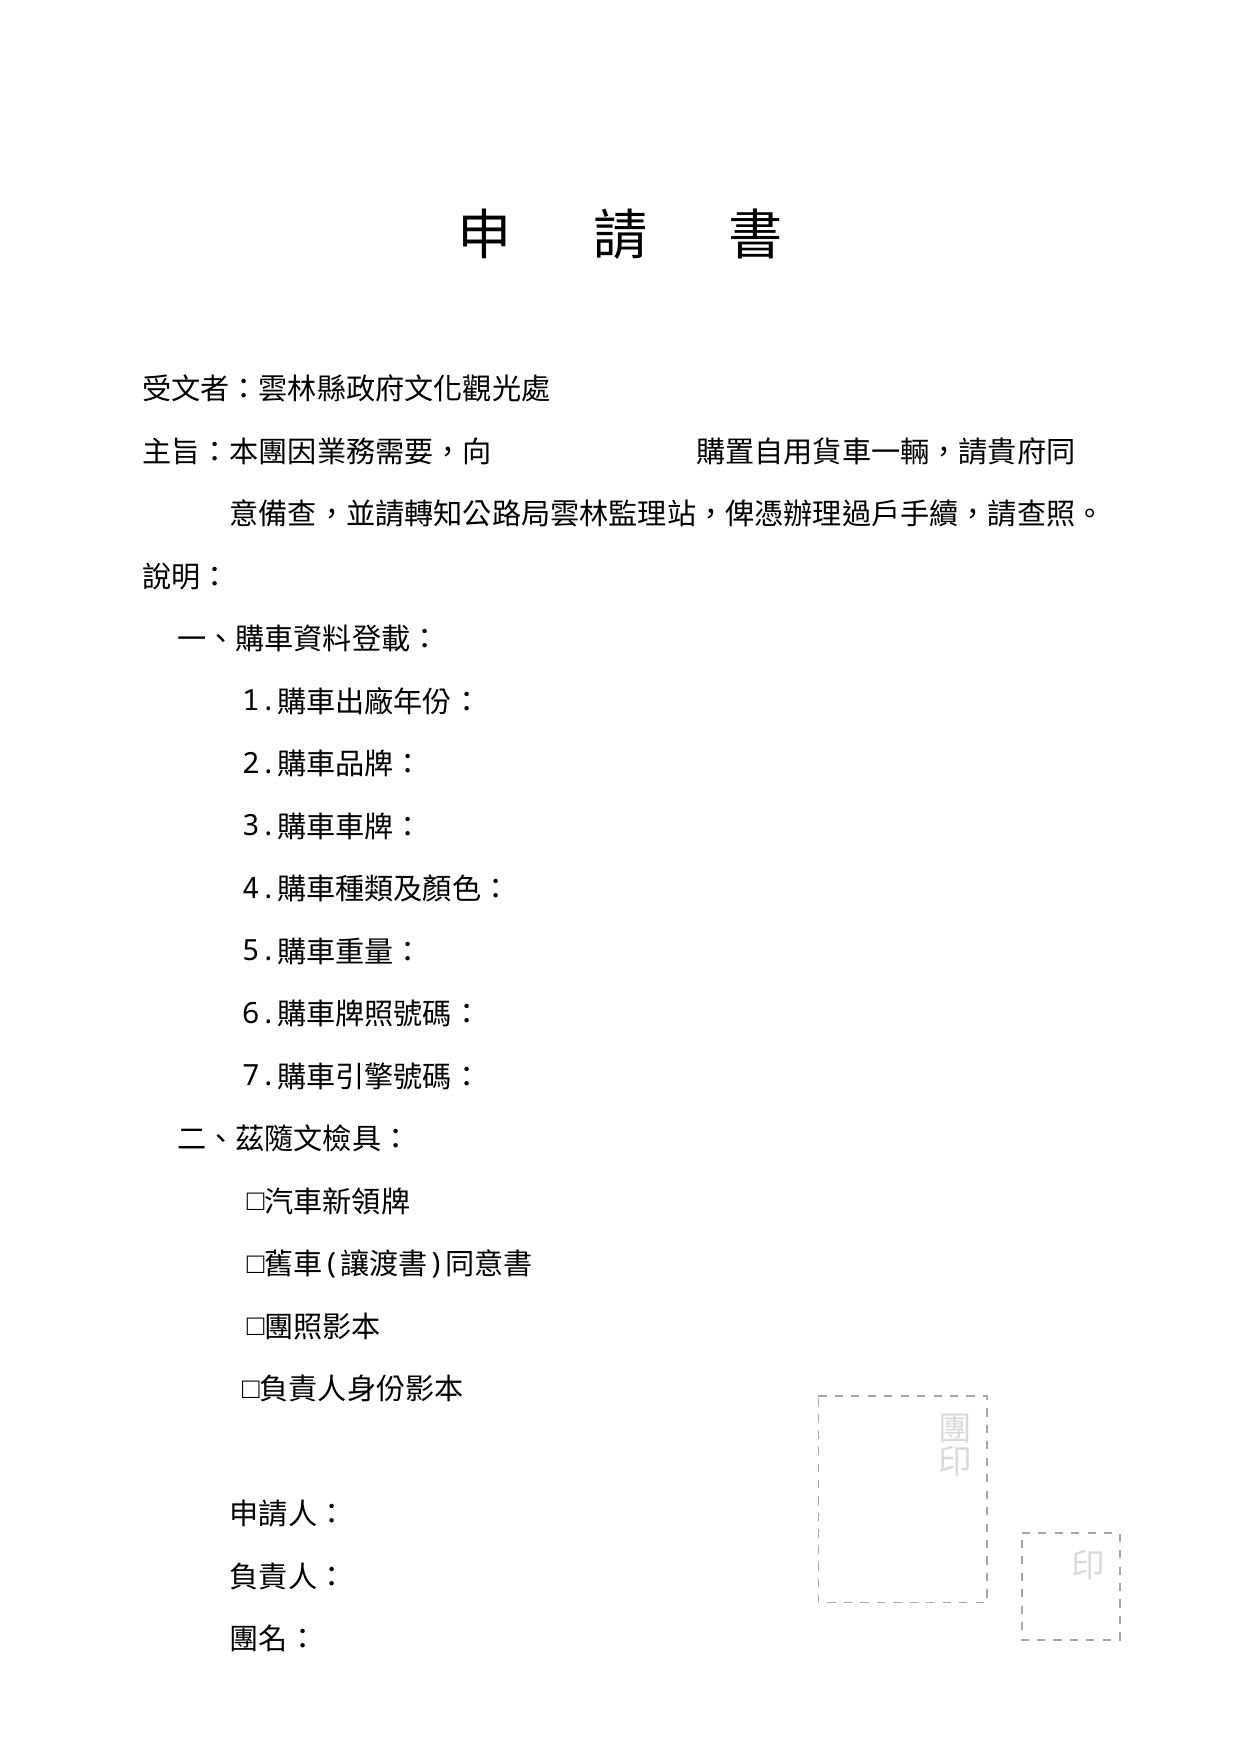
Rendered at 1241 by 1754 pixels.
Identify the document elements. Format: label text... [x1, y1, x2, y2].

text □負責人身份影本 [229, 1345, 1098, 1408]
text 主旨：本團因業務需要，向 購置自用貨車一輛，請貴府同意備查，並請轉知公路局雲林監理站，俾憑辦理過戶手續，請查照。 [142, 408, 1098, 533]
text 受文者：雲林縣政府文化觀光處 [142, 345, 1098, 408]
text 2.購車品牌： [142, 720, 1098, 783]
text 5.購車重量： [142, 908, 1098, 970]
text 4.購車種類及顏色： [142, 845, 1098, 908]
text 申請人： [229, 1470, 1098, 1533]
text 申 請 書 [142, 158, 1098, 283]
text 二、茲隨文檢具： [142, 1095, 1098, 1158]
text 6.購車牌照號碼： [142, 970, 1098, 1033]
text 1.購車出廠年份： [142, 658, 1098, 720]
text 負責人： [229, 1533, 1098, 1595]
text 一、購車資料登載： [142, 595, 1098, 658]
text 說明： [142, 533, 1098, 595]
text 團名： [229, 1595, 1098, 1658]
text □舊車(讓渡書)同意書 [229, 1220, 1098, 1283]
text 7.購車引擎號碼： [142, 1033, 1098, 1095]
text □團照影本 [229, 1283, 1098, 1345]
text □汽車新領牌 [229, 1158, 1098, 1220]
text 3.購車車牌： [142, 783, 1098, 845]
